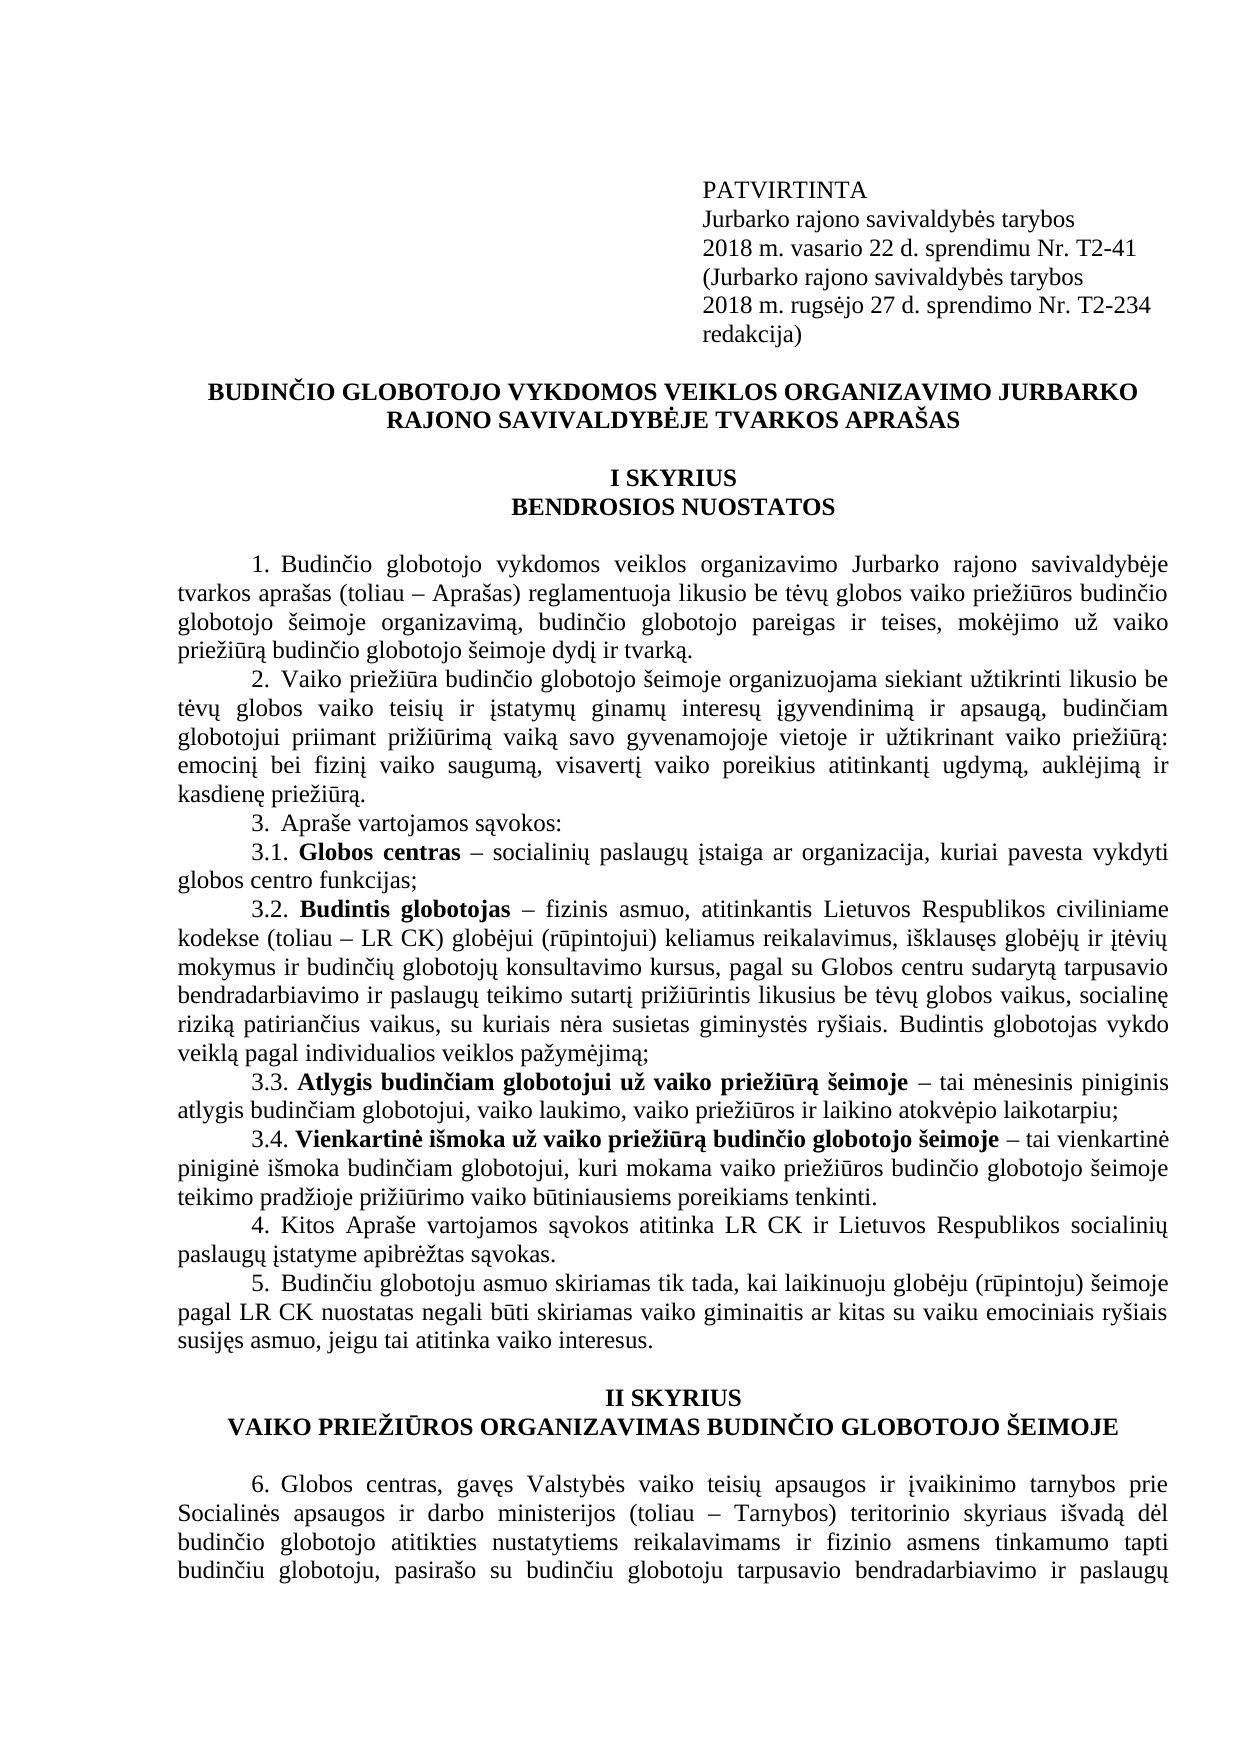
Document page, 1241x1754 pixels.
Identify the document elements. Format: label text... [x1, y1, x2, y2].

text 3.2. Budintis globotojas – fizinis asmuo, atitinkantis Lietuvos Respublikos civiliniame kodekse (toliau – LR CK) globėjui (rūpintojui) keliamus reikalavimus, išklausęs globėjų ir įtėvių mokymus ir budinčių globotojų konsultavimo kursus, pagal su Globos centru sudarytą tarpusavio bendradarbiavimo ir paslaugų teikimo sutartį prižiūrintis likusius be tėvų globos vaikus, socialinę riziką patiriančius vaikus, su kuriais nėra susietas giminystės ryšiais. Budintis globotojas vykdo veiklą pagal individualios veiklos pažymėjimą; [177, 894, 1169, 1067]
text VAIKO PRIEŽIŪROS ORGANIZAVIMAS BUDINČIO GLOBOTOJO ŠEIMOJE [177, 1412, 1169, 1441]
text 3. Apraše vartojamos sąvokos: [177, 808, 1169, 837]
text redakcija) [627, 319, 1169, 348]
text PATVIRTINTA [627, 176, 1169, 204]
text 2. Vaiko priežiūra budinčio globotojo šeimoje organizuojama siekiant užtikrinti likusio be tėvų globos vaiko teisių ir įstatymų ginamų interesų įgyvendinimą ir apsaugą, budinčiam globotojui priimant prižiūrimą vaiką savo gyvenamojoje vietoje ir užtikrinant vaiko priežiūrą: emocinį bei fizinį vaiko saugumą, visavertį vaiko poreikius atitinkantį ugdymą, auklėjimą ir kasdienę priežiūrą. [177, 664, 1169, 808]
text BENDROSIOS NUOSTATOS [177, 492, 1169, 521]
text II SKYRIUS [177, 1383, 1169, 1412]
text Jurbarko rajono savivaldybės tarybos [627, 204, 1169, 233]
text 1. Budinčio globotojo vykdomos veiklos organizavimo Jurbarko rajono savivaldybėje tvarkos aprašas (toliau – Aprašas) reglamentuoja likusio be tėvų globos vaiko priežiūros budinčio globotojo šeimoje organizavimą, budinčio globotojo pareigas ir teises, mokėjimo už vaiko priežiūrą budinčio globotojo šeimoje dydį ir tvarką. [177, 549, 1169, 664]
text 2018 m. rugsėjo 27 d. sprendimo Nr. T2-234 [627, 291, 1169, 319]
text 5. Budinčiu globotoju asmuo skiriamas tik tada, kai laikinuoju globėju (rūpintoju) šeimoje pagal LR CK nuostatas negali būti skiriamas vaiko giminaitis ar kitas su vaiku emociniais ryšiais susijęs asmuo, jeigu tai atitinka vaiko interesus. [177, 1268, 1169, 1354]
text 4. Kitos Apraše vartojamos sąvokos atitinka LR CK ir Lietuvos Respublikos socialinių paslaugų įstatyme apibrėžtas sąvokas. [177, 1211, 1169, 1268]
text BUDINČIO GLOBOTOJO VYKDOMOS VEIKLOS ORGANIZAVIMO JURBARKO RAJONO SAVIVALDYBĖJE TVARKOS APRAŠAS [177, 377, 1169, 434]
text 3.1. Globos centras – socialinių paslaugų įstaiga ar organizacija, kuriai pavesta vykdyti globos centro funkcijas; [177, 837, 1169, 894]
text 6. Globos centras, gavęs Valstybės vaiko teisių apsaugos ir įvaikinimo tarnybos prie Socialinės apsaugos ir darbo ministerijos (toliau – Tarnybos) teritorinio skyriaus išvadą dėl budinčio globotojo atitikties nustatytiems reikalavimams ir fizinio asmens tinkamumo tapti budinčiu globotoju, pasirašo su budinčiu globotoju tarpusavio bendradarbiavimo ir paslaugų [177, 1469, 1169, 1584]
text I SKYRIUS [177, 463, 1169, 492]
text 3.3. Atlygis budinčiam globotojui už vaiko priežiūrą šeimoje – tai mėnesinis piniginis atlygis budinčiam globotojui, vaiko laukimo, vaiko priežiūros ir laikino atokvėpio laikotarpiu; [177, 1067, 1169, 1124]
text 2018 m. vasario 22 d. sprendimu Nr. T2-41 [627, 233, 1169, 262]
text 3.4. Vienkartinė išmoka už vaiko priežiūrą budinčio globotojo šeimoje – tai vienkartinė piniginė išmoka budinčiam globotojui, kuri mokama vaiko priežiūros budinčio globotojo šeimoje teikimo pradžioje prižiūrimo vaiko būtiniausiems poreikiams tenkinti. [177, 1124, 1169, 1211]
text (Jurbarko rajono savivaldybės tarybos [627, 262, 1169, 291]
